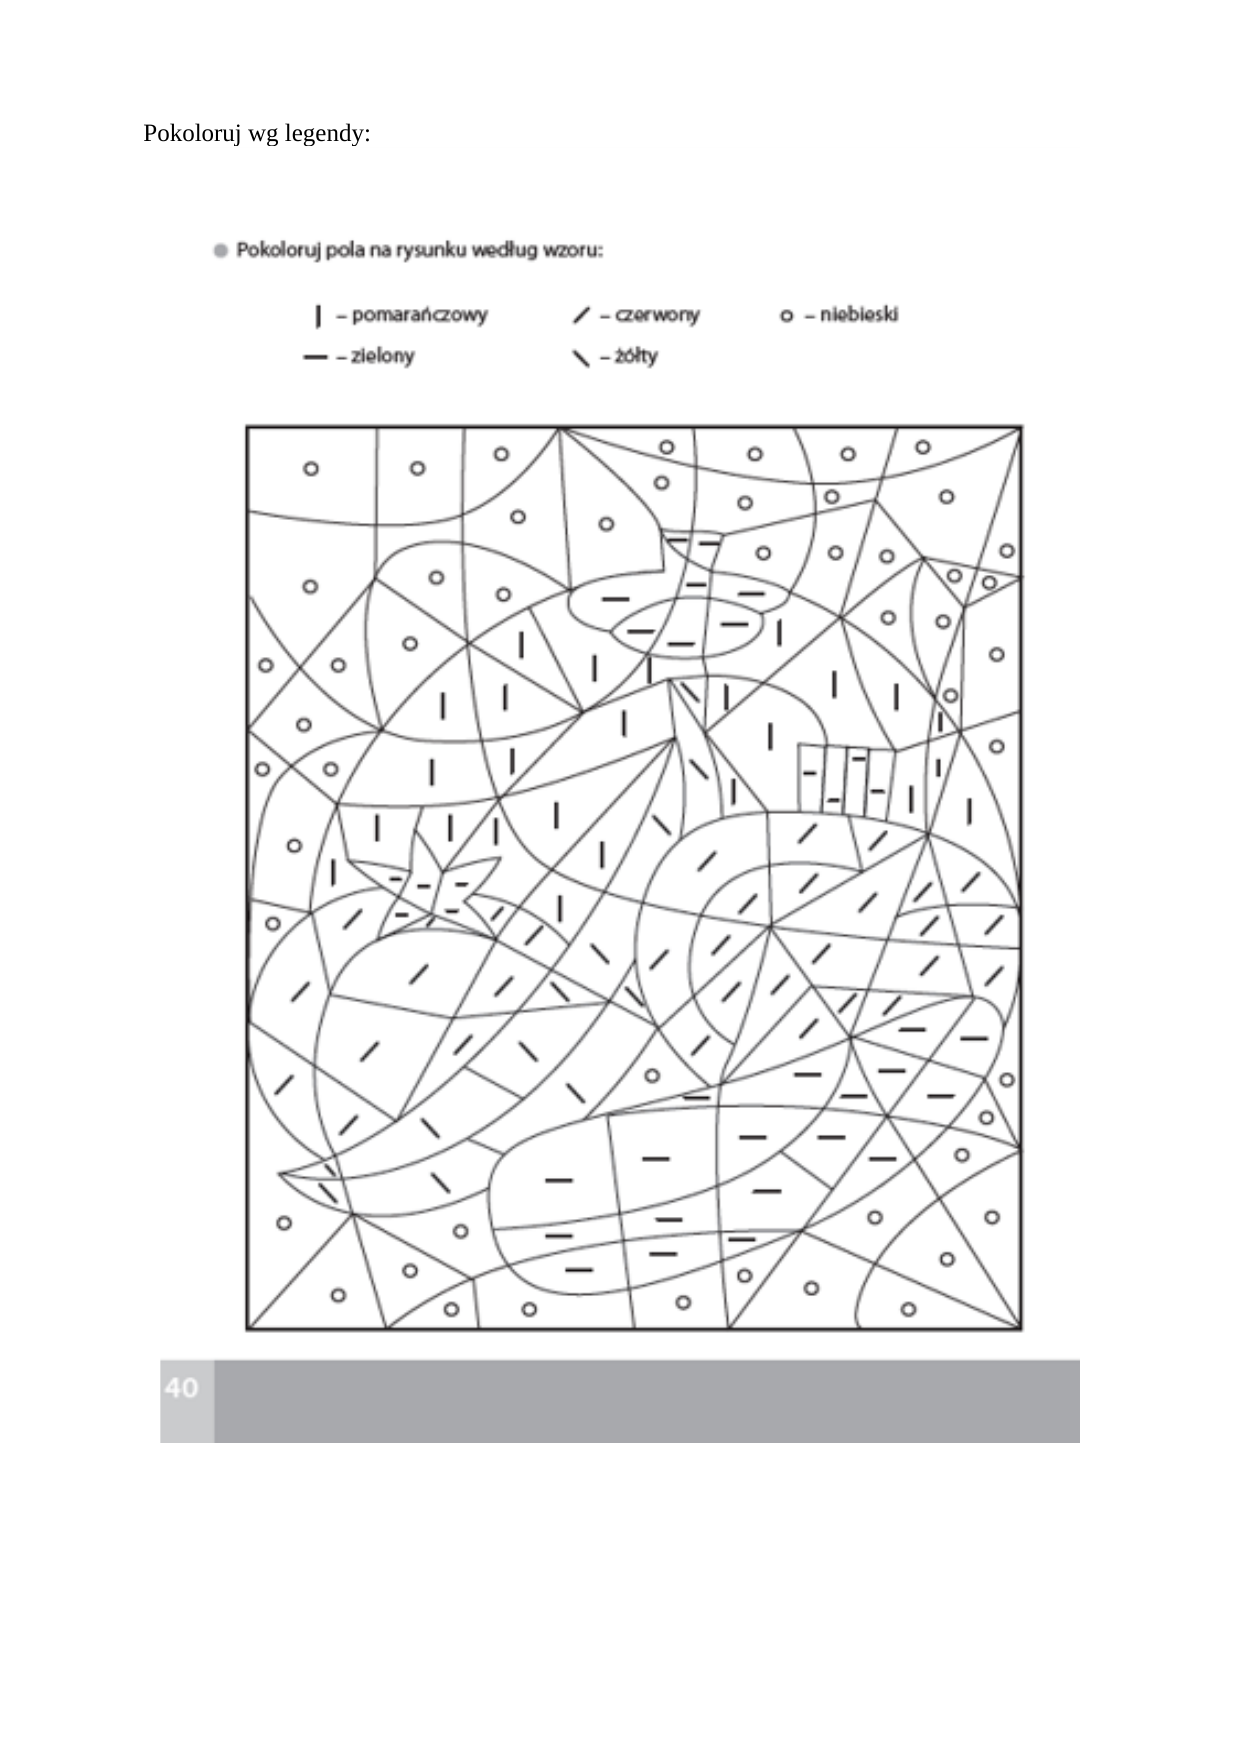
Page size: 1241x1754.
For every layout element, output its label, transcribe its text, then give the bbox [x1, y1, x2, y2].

text Pokoloruj wg legendy: [118, 118, 1122, 147]
picture [160, 146, 1080, 1443]
